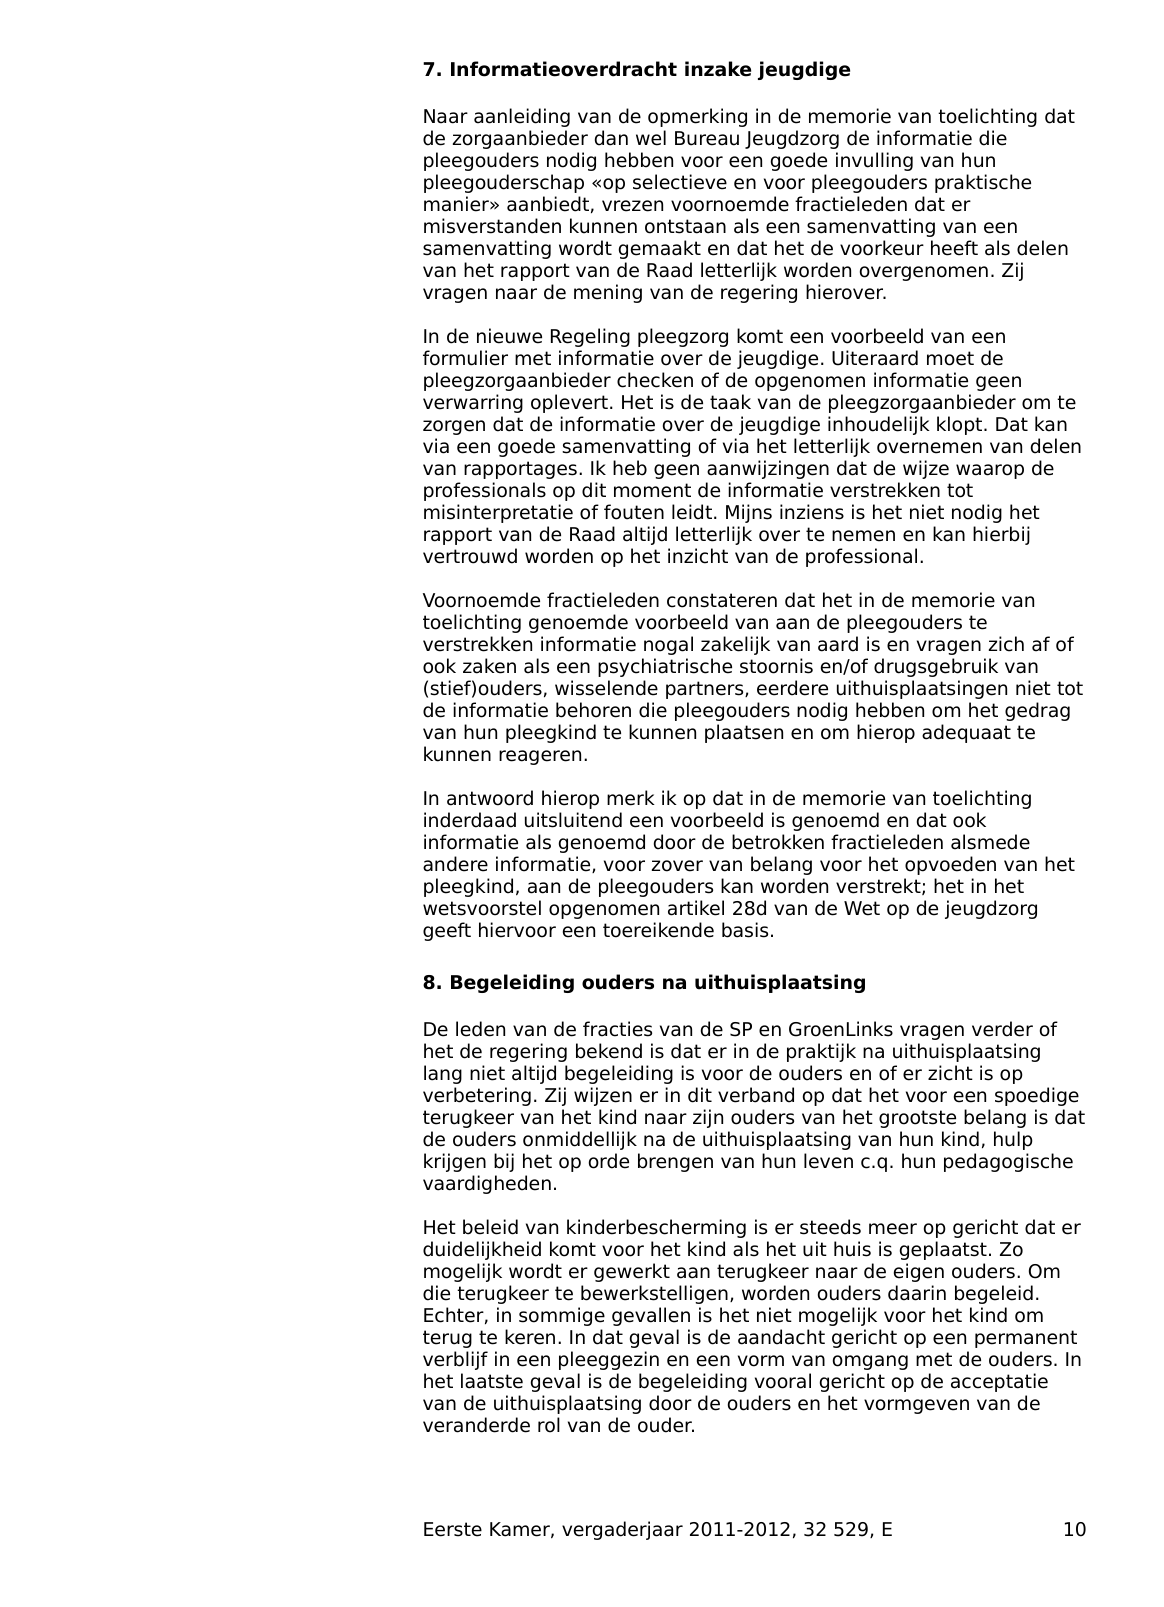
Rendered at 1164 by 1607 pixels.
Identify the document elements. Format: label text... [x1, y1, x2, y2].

text De leden van de fracties van de SP en GroenLinks vragen verder of het de regering bekend is dat er in de praktijk na uithuisplaatsing lang niet altijd begeleiding is voor de ouders en of er zicht is op verbetering. Zij wijzen er in dit verband op dat het voor een spoedige terugkeer van het kind naar zijn ouders van het grootste belang is dat de ouders onmiddellijk na de uithuisplaatsing van hun kind, hulp krijgen bij het op orde brengen van hun leven c.q. hun pedagogische vaardigheden. [422, 1019, 1087, 1195]
text Voornoemde fractieleden constateren dat het in de memorie van toelichting genoemde voorbeeld van aan de pleegouders te verstrekken informatie nogal zakelijk van aard is en vragen zich af of ook zaken als een psychiatrische stoornis en/of drugsgebruik van (stief)ouders, wisselende partners, eerdere uithuisplaatsingen niet tot de informatie behoren die pleegouders nodig hebben om het gedrag van hun pleegkind te kunnen plaatsen en om hierop adequaat te kunnen reageren. [422, 590, 1087, 766]
subtitle 7. Informatieoverdracht inzake jeugdige [422, 59, 1087, 81]
text Naar aanleiding van de opmerking in de memorie van toelichting dat de zorgaanbieder dan wel Bureau Jeugdzorg de informatie die pleegouders nodig hebben voor een goede invulling van hun pleegouderschap «op selectieve en voor pleegouders praktische manier» aanbiedt, vrezen voornoemde fractieleden dat er misverstanden kunnen ontstaan als een samenvatting van een samenvatting wordt gemaakt en dat het de voorkeur heeft als delen van het rapport van de Raad letterlijk worden overgenomen. Zij vragen naar de mening van de regering hierover. [422, 106, 1087, 304]
text In antwoord hierop merk ik op dat in de memorie van toelichting inderdaad uitsluitend een voorbeeld is genoemd en dat ook informatie als genoemd door de betrokken fractieleden alsmede andere informatie, voor zover van belang voor het opvoeden van het pleegkind, aan de pleegouders kan worden verstrekt; het in het wetsvoorstel opgenomen artikel 28d van de Wet op de jeugdzorg geeft hiervoor een toereikende basis. [422, 788, 1087, 942]
text In de nieuwe Regeling pleegzorg komt een voorbeeld van een formulier met informatie over de jeugdige. Uiteraard moet de pleegzorgaanbieder checken of de opgenomen informatie geen verwarring oplevert. Het is de taak van de pleegzorgaanbieder om te zorgen dat de informatie over de jeugdige inhoudelijk klopt. Dat kan via een goede samenvatting of via het letterlijk overnemen van delen van rapportages. Ik heb geen aanwijzingen dat de wijze waarop de professionals op dit moment de informatie verstrekken tot misinterpretatie of fouten leidt. Mijns inziens is het niet nodig het rapport van de Raad altijd letterlijk over te nemen en kan hierbij vertrouwd worden op het inzicht van de professional. [422, 326, 1087, 568]
subtitle 8. Begeleiding ouders na uithuisplaatsing [422, 972, 1087, 994]
text Het beleid van kinderbescherming is er steeds meer op gericht dat er duidelijkheid komt voor het kind als het uit huis is geplaatst. Zo mogelijk wordt er gewerkt aan terugkeer naar de eigen ouders. Om die terugkeer te bewerkstelligen, worden ouders daarin begeleid. Echter, in sommige gevallen is het niet mogelijk voor het kind om terug te keren. In dat geval is de aandacht gericht op een permanent verblijf in een pleeggezin en een vorm van omgang met de ouders. In het laatste geval is de begeleiding vooral gericht op de acceptatie van de uithuisplaatsing door de ouders en het vormgeven van de veranderde rol van de ouder. [422, 1217, 1087, 1437]
